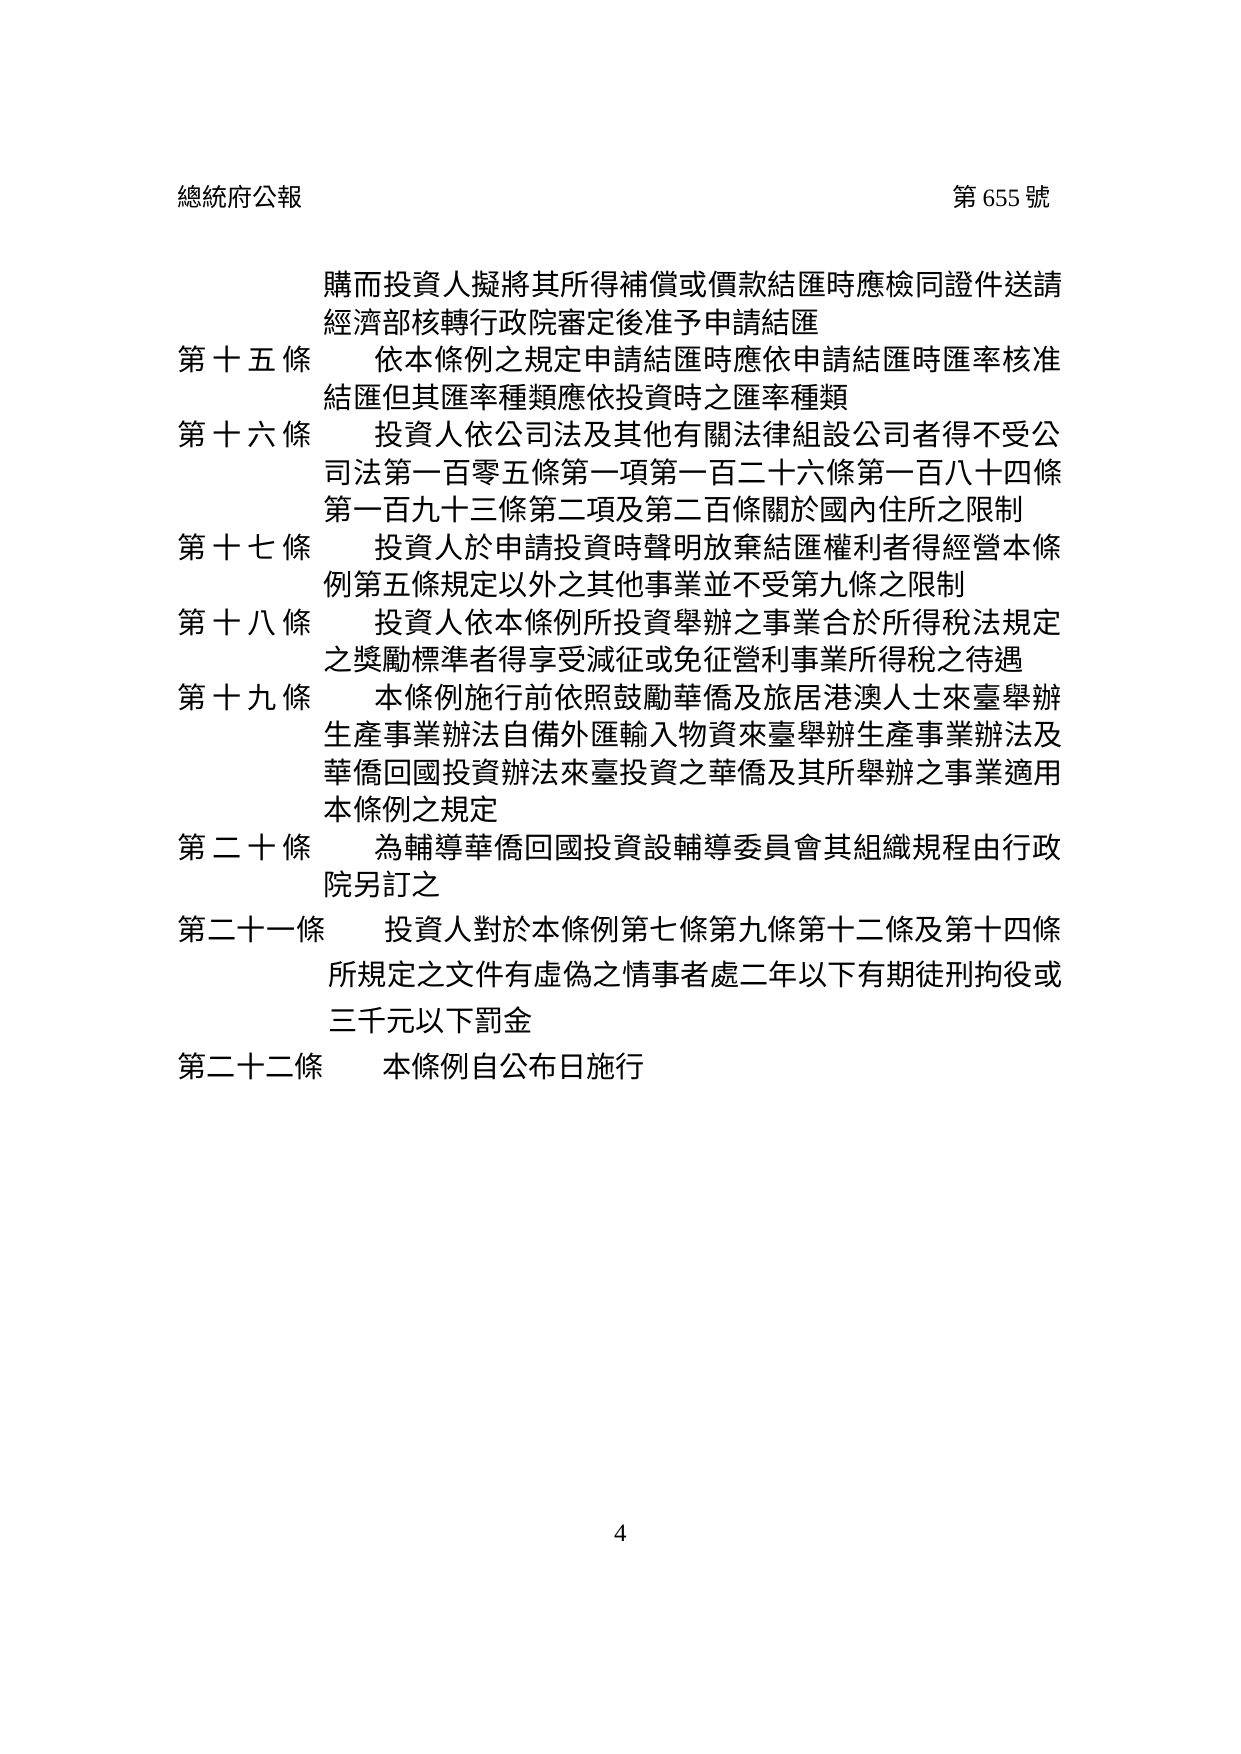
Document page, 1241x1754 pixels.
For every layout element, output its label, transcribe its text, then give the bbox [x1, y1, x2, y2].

text 購而投資人擬將其所得補償或價款結匯時應檢同證件送請經濟部核轉行政院審定後准予申請結匯 [177, 266, 1063, 341]
text 第十六條 投資人依公司法及其他有關法律組設公司者得不受公司法第一百零五條第一項第一百二十六條第一百八十四條第一百九十三條第二項及第二百條關於國內住所之限制 [177, 416, 1063, 528]
text 第二十二條 本條例自公布日施行 [177, 1041, 1063, 1087]
text 第二十條 為輔導華僑回國投資設輔導委員會其組織規程由行政院另訂之 [177, 828, 1063, 903]
text 第十九條 本條例施行前依照鼓勵華僑及旅居港澳人士來臺舉辦生產事業辦法自備外匯輸入物資來臺舉辦生產事業辦法及華僑回國投資辦法來臺投資之華僑及其所舉辦之事業適用本條例之規定 [177, 678, 1063, 828]
text 第二十一條 投資人對於本條例第七條第九條第十二條及第十四條所規定之文件有虛偽之情事者處二年以下有期徒刑拘役或三千元以下罰金 [177, 903, 1063, 1041]
text 第十八條 投資人依本條例所投資舉辦之事業合於所得稅法規定之獎勵標準者得享受減征或免征營利事業所得稅之待遇 [177, 603, 1063, 678]
text 第十七條 投資人於申請投資時聲明放棄結匯權利者得經營本條例第五條規定以外之其他事業並不受第九條之限制 [177, 528, 1063, 603]
text 第十五條 依本條例之規定申請結匯時應依申請結匯時匯率核准結匯但其匯率種類應依投資時之匯率種類 [177, 341, 1063, 416]
